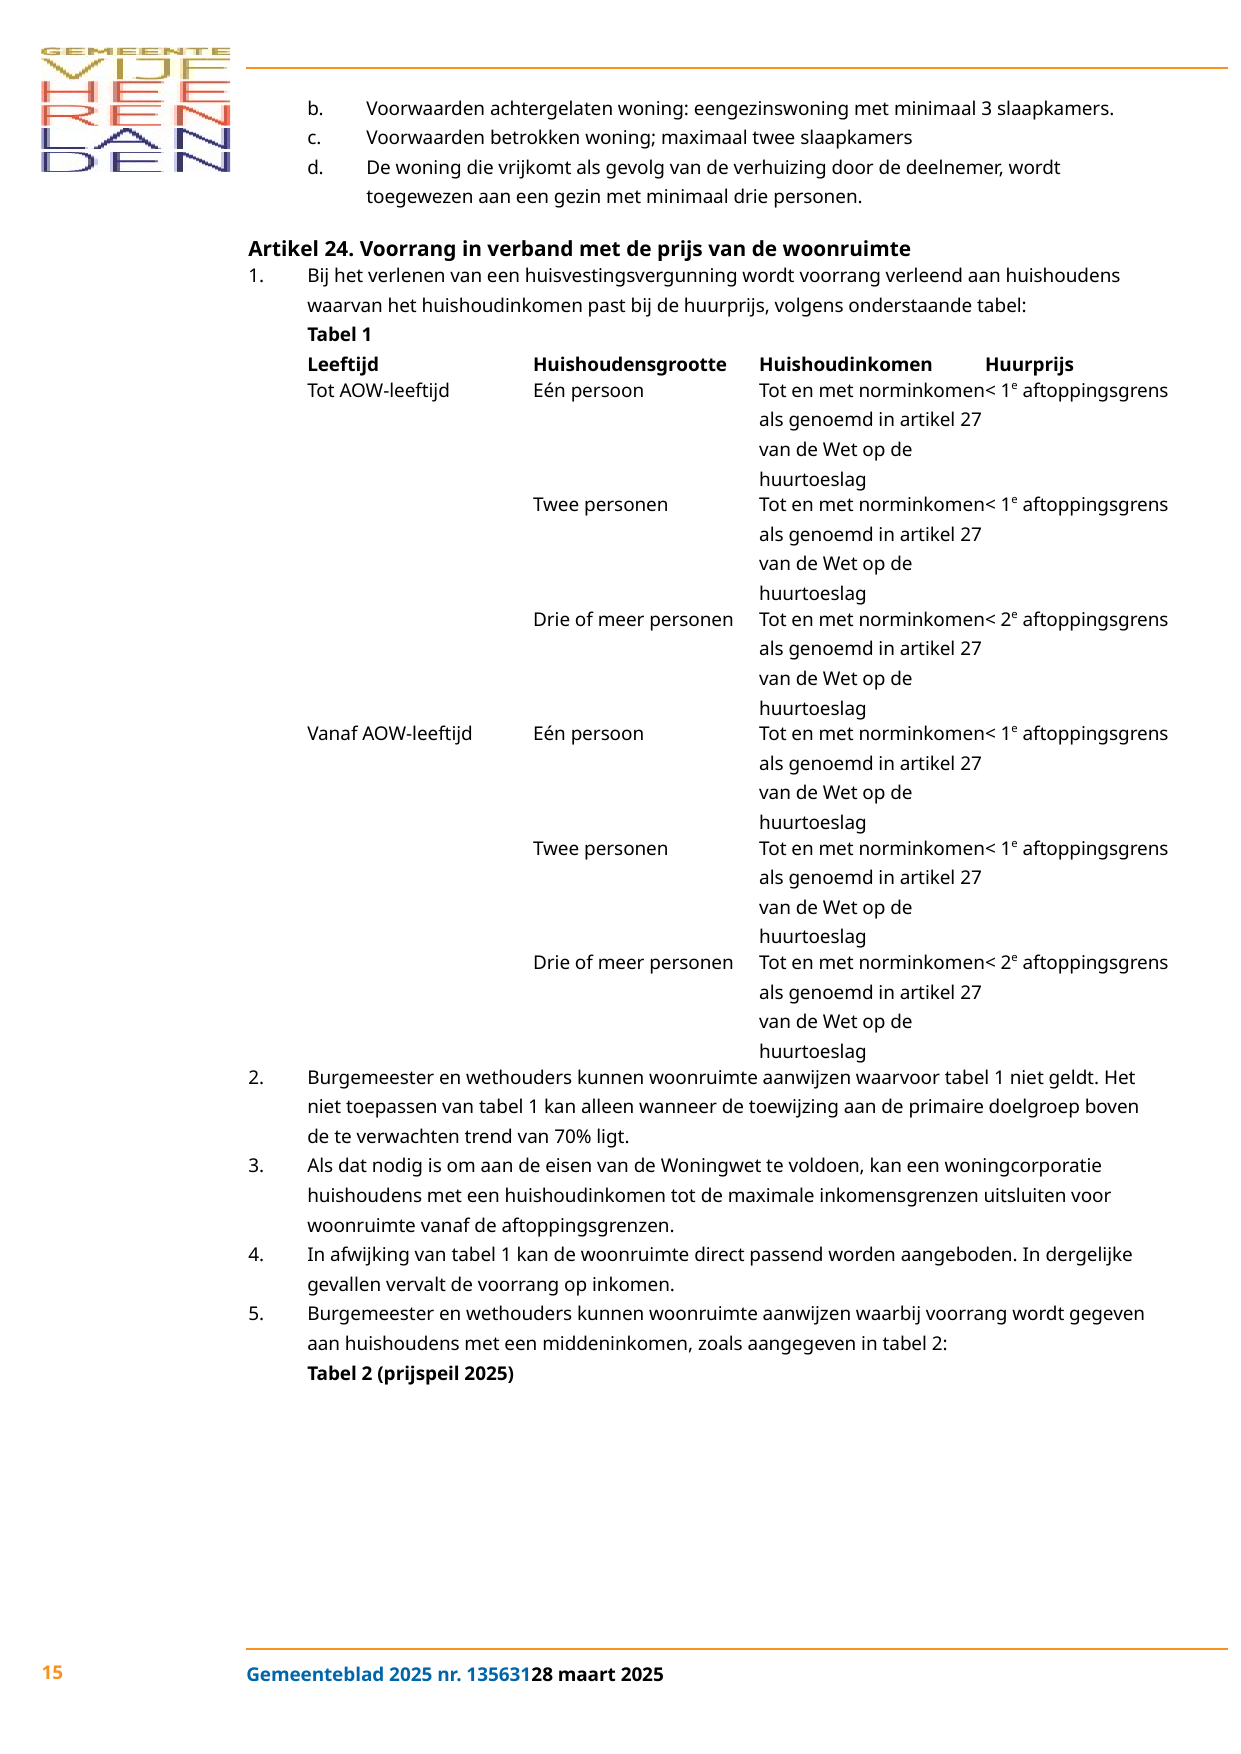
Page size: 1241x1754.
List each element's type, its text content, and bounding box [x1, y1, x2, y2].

picture [41, 47, 231, 172]
table_cell Drie of meer personen [533, 949, 759, 1064]
list Voorwaarden betrokken woning; maximaal twee slaapkamers [307, 124, 1152, 150]
table_cell < 2e aftoppingsgrens [985, 606, 1211, 720]
table_header Huishoudinkomen [759, 351, 985, 377]
table_cell Twee personen [533, 491, 759, 606]
list Burgemeester en wethouders kunnen woonruimte aanwijzen waarvoor tabel 1 niet geldt. Het niet toepassen van tabel 1 kan alleen wanneer de toewijzing aan de primaire doelgroep boven de te verwachten trend van 70% ligt. [248, 1064, 1152, 1149]
text Artikel 24. Voorrang in verband met de prijs van de woonruimte [248, 234, 1152, 262]
table_cell Tot en met norminkomen als genoemd in artikel 27 van de Wet op de huurtoeslag [759, 377, 985, 491]
table_cell < 1e aftoppingsgrens [985, 720, 1211, 835]
table_cell [307, 491, 533, 606]
list Tabel 1 [248, 322, 1152, 347]
table_cell Vanaf AOW-leeftijd [307, 720, 533, 835]
table_cell Twee personen [533, 835, 759, 949]
table_header Leeftijd [307, 351, 533, 377]
list Als dat nodig is om aan de eisen van de Woningwet te voldoen, kan een woningcorporatie huishoudens met een huishoudinkomen tot de maximale inkomensgrenzen uitsluiten voor woonruimte vanaf de aftoppingsgrenzen. [248, 1153, 1152, 1238]
list In afwijking van tabel 1 kan de woonruimte direct passend worden aangeboden. In dergelijke gevallen vervalt de voorrang op inkomen. [248, 1241, 1152, 1297]
table_cell < 1e aftoppingsgrens [985, 377, 1211, 491]
table_cell Eén persoon [533, 377, 759, 491]
table_cell Drie of meer personen [533, 606, 759, 720]
table_cell Tot en met norminkomen als genoemd in artikel 27 van de Wet op de huurtoeslag [759, 606, 985, 720]
table_cell Eén persoon [533, 720, 759, 835]
table_cell Tot en met norminkomen als genoemd in artikel 27 van de Wet op de huurtoeslag [759, 491, 985, 606]
table_cell Tot en met norminkomen als genoemd in artikel 27 van de Wet op de huurtoeslag [759, 720, 985, 835]
list Bij het verlenen van een huisvestingsvergunning wordt voorrang verleend aan huishoudens waarvan het huishoudinkomen past bij de huurprijs, volgens onderstaande tabel: [248, 262, 1152, 318]
table_cell < 1e aftoppingsgrens [985, 835, 1211, 949]
list Voorwaarden achtergelaten woning: eengezinswoning met minimaal 3 slaapkamers. [307, 95, 1152, 121]
table_cell Tot en met norminkomen als genoemd in artikel 27 van de Wet op de huurtoeslag [759, 949, 985, 1064]
table_cell [307, 949, 533, 1064]
table_cell [307, 835, 533, 949]
table_cell Tot AOW-leeftijd [307, 377, 533, 491]
table_cell < 2e aftoppingsgrens [985, 949, 1211, 1064]
table_header Huurprijs [985, 351, 1211, 377]
list Tabel 2 (prijspeil 2025) [248, 1360, 1152, 1386]
table_header Huishoudensgrootte [533, 351, 759, 377]
table_cell < 1e aftoppingsgrens [985, 491, 1211, 606]
table_cell [307, 606, 533, 720]
table_cell Tot en met norminkomen als genoemd in artikel 27 van de Wet op de huurtoeslag [759, 835, 985, 949]
list Burgemeester en wethouders kunnen woonruimte aanwijzen waarbij voorrang wordt gegeven aan huishoudens met een middeninkomen, zoals aangegeven in tabel 2: [248, 1301, 1152, 1356]
list De woning die vrijkomt als gevolg van de verhuizing door de deelnemer, wordt toegewezen aan een gezin met minimaal drie personen. [307, 154, 1152, 209]
